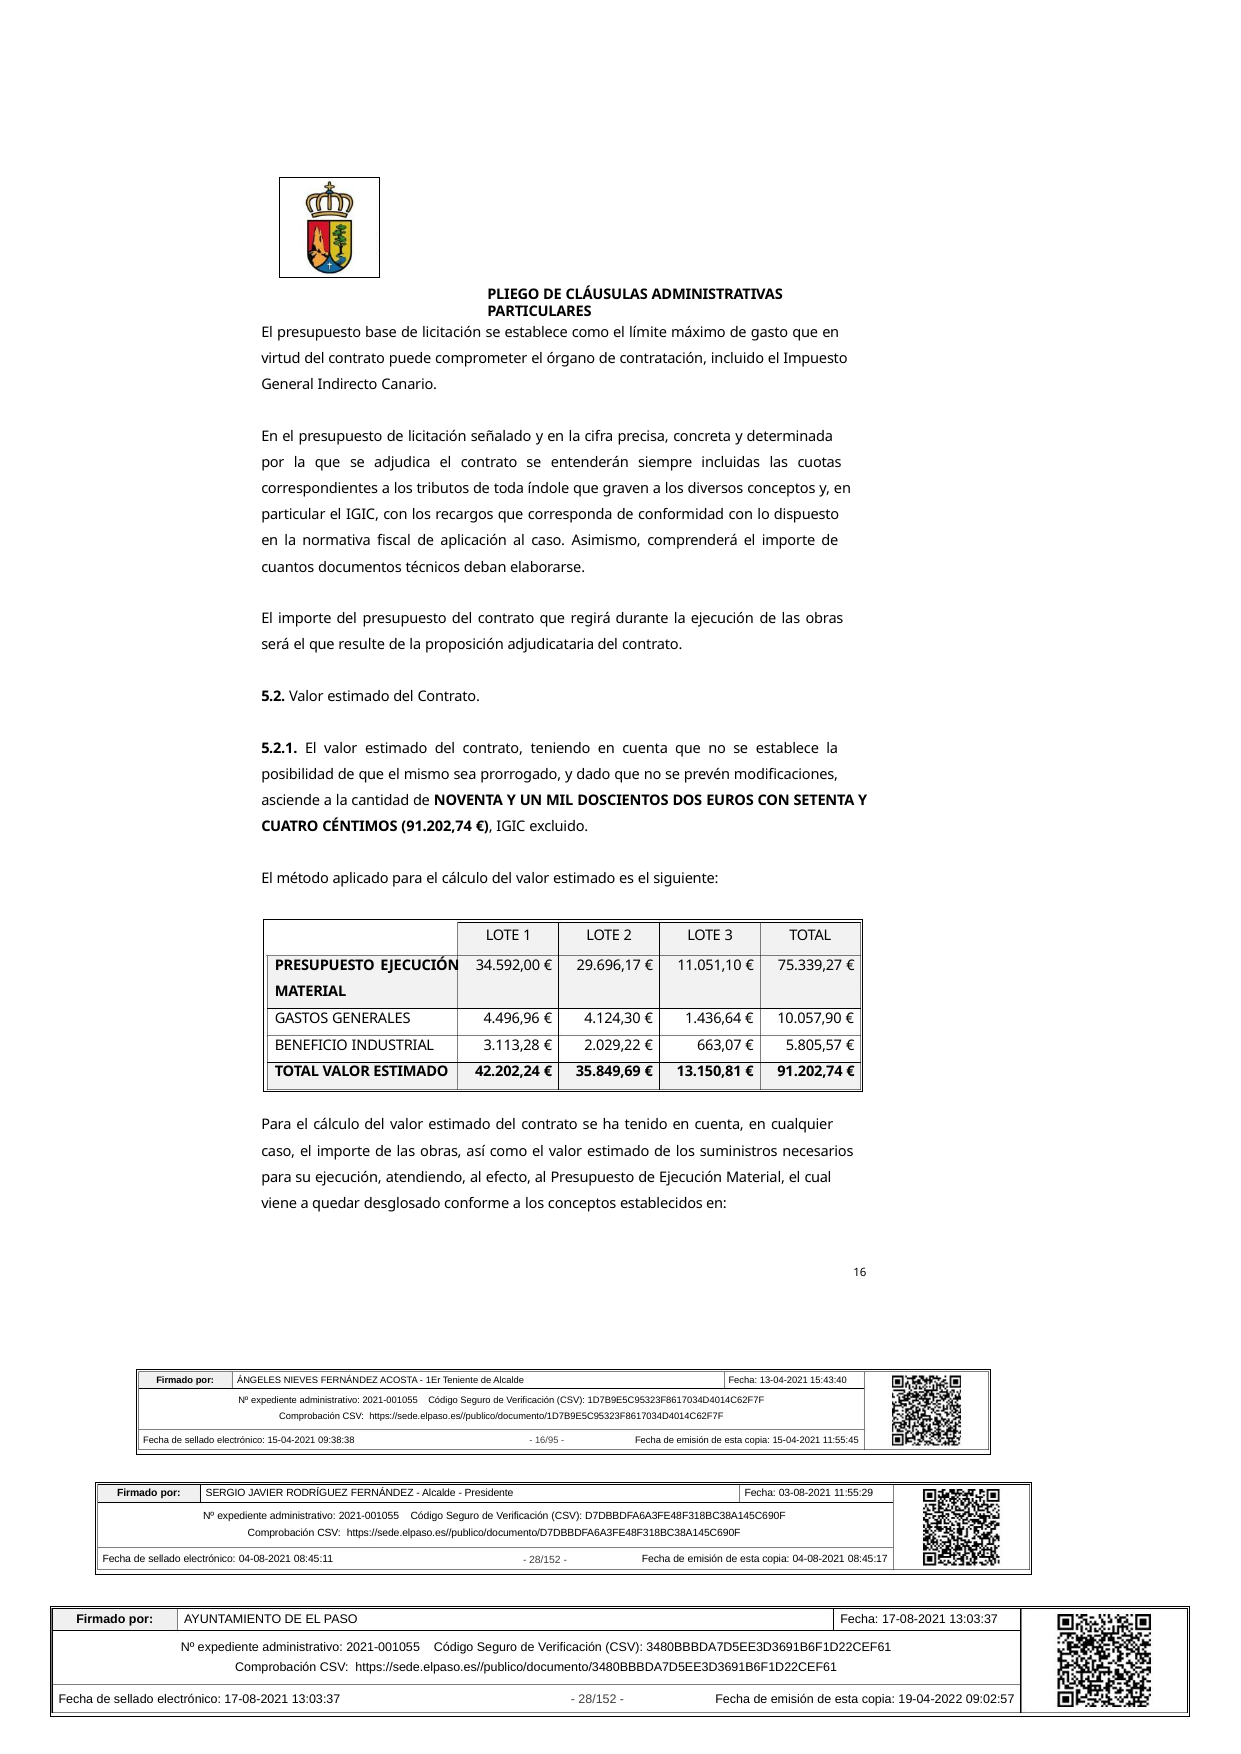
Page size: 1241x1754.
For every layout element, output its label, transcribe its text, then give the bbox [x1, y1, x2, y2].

text PLIEGO DE CLÁUSULAS ADMINISTRATIVAS PARTICULARES [487, 286, 890, 320]
text Firmado por: [76, 1612, 172, 1626]
text .2.1. El valor estimado del contrato, teniendo en cuenta que no se establece la [269, 739, 890, 757]
text asciende a la cantidad de NOVENTA Y UN MIL DOSCIENTOS DOS EUROS CON SETENTA Y [261, 792, 890, 809]
text virtud del contrato puede comprometer el órgano de contratación, incluido el Impuesto [261, 350, 890, 367]
text Fecha de emisión de esta copia: 15-04-2021 11:55:45 [635, 1435, 884, 1445]
text Fecha: 17-08-2021 13:03:37 [840, 1612, 1021, 1626]
text - 16/95 - [529, 1435, 578, 1446]
text TOTAL [789, 927, 852, 944]
picture [264, 920, 862, 1091]
text LOTE 2 [586, 927, 652, 944]
text para su ejecución, atendiendo, al efecto, al Presupuesto de Ejecución Material, el cual [261, 1169, 890, 1186]
picture [280, 178, 379, 277]
text particular el IGIC, con los recargos que corresponda de conformidad con lo dispuesto [261, 506, 891, 523]
text 663,07 € [697, 1037, 774, 1053]
text 35.849,69 € [576, 1063, 673, 1080]
text GASTOS GENERALES [274, 1009, 464, 1026]
text será el que resulte de la proposición adjudicataria del contrato. [261, 636, 890, 653]
text Comprobación CSV: https://sede.elpaso.es//publico/documento/3480BBBDA7D5EE3D3691B6F1D22CEF61 [235, 1661, 917, 1674]
text por la que se adjudica el contrato se entenderán siempre incluidas las cuotas [261, 454, 891, 471]
text Comprobación CSV: https://sede.elpaso.es//publico/documento/1D7B9E5C95323F8617034D4014C62F7F [279, 1411, 788, 1421]
text 16 [853, 1266, 883, 1279]
text BENEFICIO INDUSTRIAL [274, 1037, 464, 1053]
text Fecha de emisión de esta copia: 19-04-2022 09:02:57 [715, 1692, 1039, 1706]
text General Indirecto Canario. [261, 376, 890, 393]
text El presupuesto base de licitación se establece como el límite máximo de gasto que en [261, 324, 890, 341]
text Nº expediente administrativo: 2021-001055 Código Seguro de Verificación (CSV): 3480BBBDA7D5EE3D3691B6F1D22CEF61 [181, 1640, 917, 1654]
text 2.029,22 € [584, 1037, 673, 1053]
text 3.113,28 € [483, 1037, 572, 1053]
picture [96, 1483, 1031, 1574]
text viene a quedar desglosado conforme a los conceptos establecidos en: [261, 1195, 890, 1212]
text Fecha: 13-04-2021 15:43:40 [728, 1375, 864, 1385]
text correspondientes a los tributos de toda índole que graven a los diversos conceptos y, en [261, 480, 891, 497]
text LOTE 3 [687, 927, 753, 944]
text caso, el importe de las obras, así como el valor estimado de los suministros necesarios [261, 1142, 890, 1159]
text Firmado por: [117, 1488, 196, 1499]
text 75.339,27 € [778, 957, 874, 973]
text posibilidad de que el mismo sea prorrogado, y dado que no se prevén modificaciones, [261, 766, 890, 783]
text 42.202,24 € [475, 1063, 572, 1080]
text Firmado por: [156, 1375, 228, 1385]
text 4.124,30 € [584, 1009, 673, 1026]
text .2. Valor estimado del Contrato. [269, 688, 514, 705]
text CUATRO CÉNTIMOS (91.202,74 €), IGIC excluido. [261, 818, 890, 835]
text LOTE 1 [486, 927, 552, 944]
text Nº expediente administrativo: 2021-001055 Código Seguro de Verificación (CSV): D7DBBDFA6A3FE48F318BC38A145C690F [203, 1510, 812, 1522]
text - 28/152 - [523, 1554, 582, 1565]
text En el presupuesto de licitación señalado y en la cifra precisa, concreta y determinada [261, 428, 891, 444]
text 1.436,64 € [685, 1009, 774, 1026]
text Fecha: 03-08-2021 11:55:29 [744, 1488, 893, 1499]
picture [137, 1370, 990, 1454]
text El método aplicado para el cálculo del valor estimado es el siguiente: [261, 870, 768, 887]
text Nº expediente administrativo: 2021-001055 Código Seguro de Verificación (CSV): 1D7B9E5C95323F8617034D4014C62F7F [238, 1396, 788, 1406]
text 5 [261, 739, 269, 757]
text Fecha de sellado electrónico: 04-08-2021 08:45:11 [102, 1553, 359, 1565]
text AYUNTAMIENTO DE EL PASO [184, 1612, 386, 1626]
text 11.051,10 € [677, 957, 774, 973]
text MATERIAL [274, 983, 474, 1000]
text 4.496,96 € [483, 1009, 572, 1026]
text cuantos documentos técnicos deban elaborarse. [261, 558, 891, 575]
text 34.592,00 € [476, 957, 572, 973]
text ÁNGELES NIEVES FERNÁNDEZ ACOSTA - 1Er Teniente de Alcalde [237, 1375, 552, 1385]
picture [51, 1607, 1189, 1716]
text 29.696,17 € [576, 957, 673, 973]
text Para el cálculo del valor estimado del contrato se ha tenido en cuenta, en cualquier [261, 1116, 890, 1133]
text 13.150,81 € [676, 1063, 774, 1080]
text El importe del presupuesto del contrato que regirá durante la ejecución de las obras [261, 610, 890, 627]
text SERGIO JAVIER RODRÍGUEZ FERNÁNDEZ - Alcalde - Presidente [205, 1488, 540, 1499]
text Fecha de emisión de esta copia: 04-08-2021 08:45:17 [642, 1553, 912, 1565]
text Fecha de sellado electrónico: 17-08-2021 13:03:37 [58, 1692, 365, 1706]
text 10.057,90 € [777, 1009, 874, 1026]
text PRESUPUESTO EJECUCIÓN [274, 956, 474, 974]
text - 28/152 - [571, 1693, 643, 1707]
text en la normativa fiscal de aplicación al caso. Asimismo, comprenderá el importe de [261, 532, 891, 549]
text TOTAL VALOR ESTIMADO [274, 1063, 464, 1080]
text Fecha de sellado electrónico: 15-04-2021 09:38:38 [143, 1435, 379, 1445]
text 5.805,57 € [786, 1037, 874, 1053]
text Comprobación CSV: https://sede.elpaso.es//publico/documento/D7DBBDFA6A3FE48F318BC38A145C690F [247, 1527, 812, 1539]
text 5 [261, 688, 269, 705]
text 91.202,74 € [777, 1063, 874, 1080]
